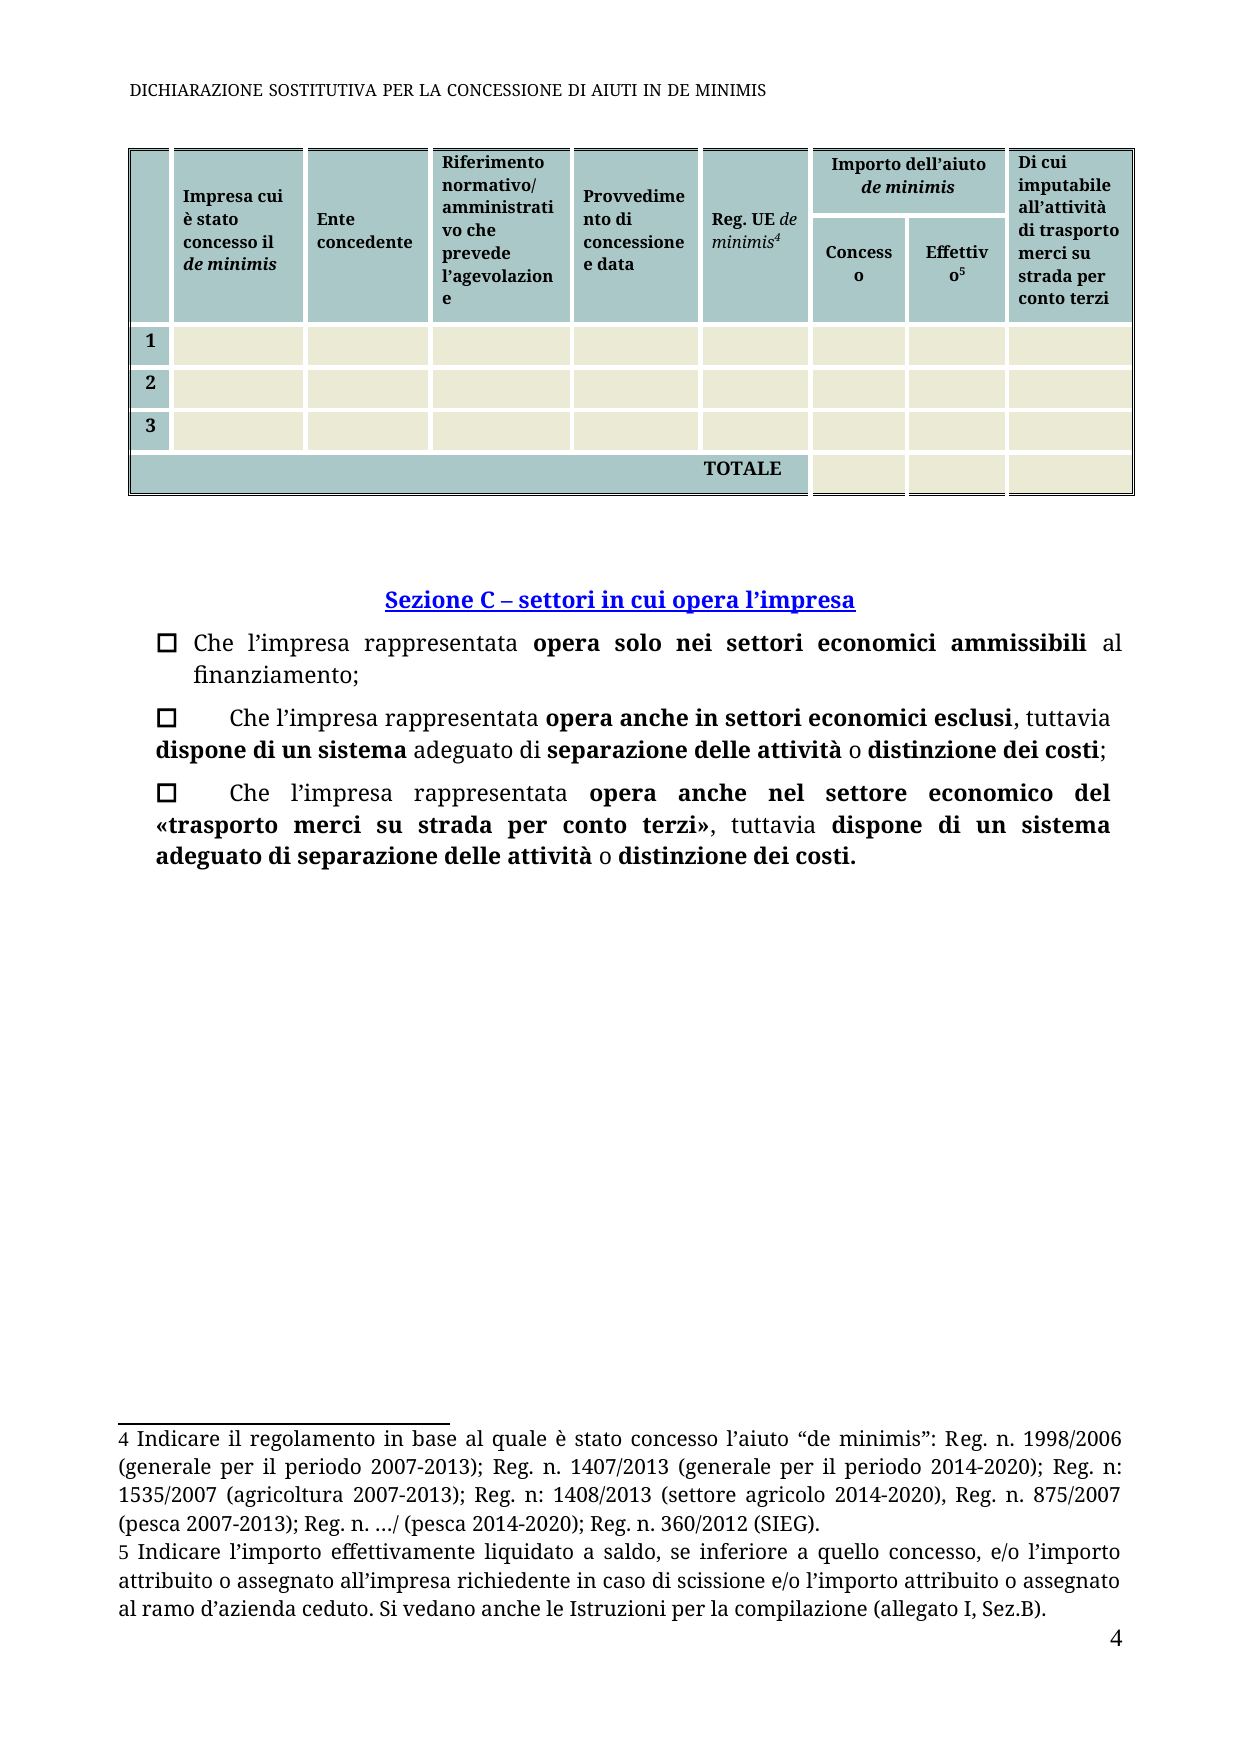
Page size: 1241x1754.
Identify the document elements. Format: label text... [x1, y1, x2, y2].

table_cell [813, 327, 905, 365]
table_header Importo dell’aiuto de minimis [813, 151, 1005, 213]
table_header Di cui imputabile all’attività di trasporto merci su strada per conto terzi [1009, 151, 1132, 322]
table_cell [174, 327, 303, 365]
table_cell [909, 370, 1005, 408]
table_cell [308, 412, 428, 450]
table_cell [174, 370, 303, 408]
table_header Impresa cui è stato concesso il de minimis [174, 151, 303, 322]
table_header Provvedimento di concessione e data [574, 151, 698, 322]
table_cell [703, 370, 808, 408]
table_cell 1 [131, 327, 169, 365]
list Che l’impresa rappresentata opera solo nei settori economici ammissibili al finanziamento; [156, 627, 1122, 690]
table_cell [813, 455, 905, 493]
table_header [131, 151, 169, 322]
table_cell [574, 412, 698, 450]
table_cell [1009, 412, 1132, 450]
table_cell 2 [131, 370, 169, 408]
list Che l’impresa rappresentata opera anche nel settore economico del «trasporto merci su strada per conto terzi», tuttavia dispone di un sistema adeguato di separazione delle attività o distinzione dei costi. [155, 777, 1111, 871]
table_cell [703, 327, 808, 365]
table_header Reg. UE de minimis [703, 151, 808, 322]
table_cell [308, 327, 428, 365]
table_cell [433, 412, 570, 450]
table_cell [574, 370, 698, 408]
text Sezione C – settori in cui opera l’impresa [118, 584, 1122, 615]
table_cell [909, 412, 1005, 450]
table_cell [174, 412, 303, 450]
table_header Ente concedente [308, 151, 428, 322]
table_cell TOTALE [131, 455, 808, 493]
table_cell 3 [131, 412, 169, 450]
table_cell Concesso [813, 218, 905, 322]
table_cell [433, 327, 570, 365]
table_cell [308, 370, 428, 408]
table_cell [1009, 327, 1132, 365]
table_cell [1009, 455, 1132, 493]
list Che l’impresa rappresentata opera anche in settori economici esclusi, tuttavia dispone di un sistema adeguato di separazione delle attività o distinzione dei costi; [155, 702, 1111, 765]
table_cell [1009, 370, 1132, 408]
table_cell [909, 327, 1005, 365]
table_header Riferimento normativo/ amministrativo che prevede l’agevolazione [433, 151, 570, 322]
table_cell [574, 327, 698, 365]
table_cell Effettivo [909, 218, 1005, 322]
table_cell [703, 412, 808, 450]
table_cell [909, 455, 1005, 493]
table_cell [813, 412, 905, 450]
table_cell [433, 370, 570, 408]
table_cell [813, 370, 905, 408]
